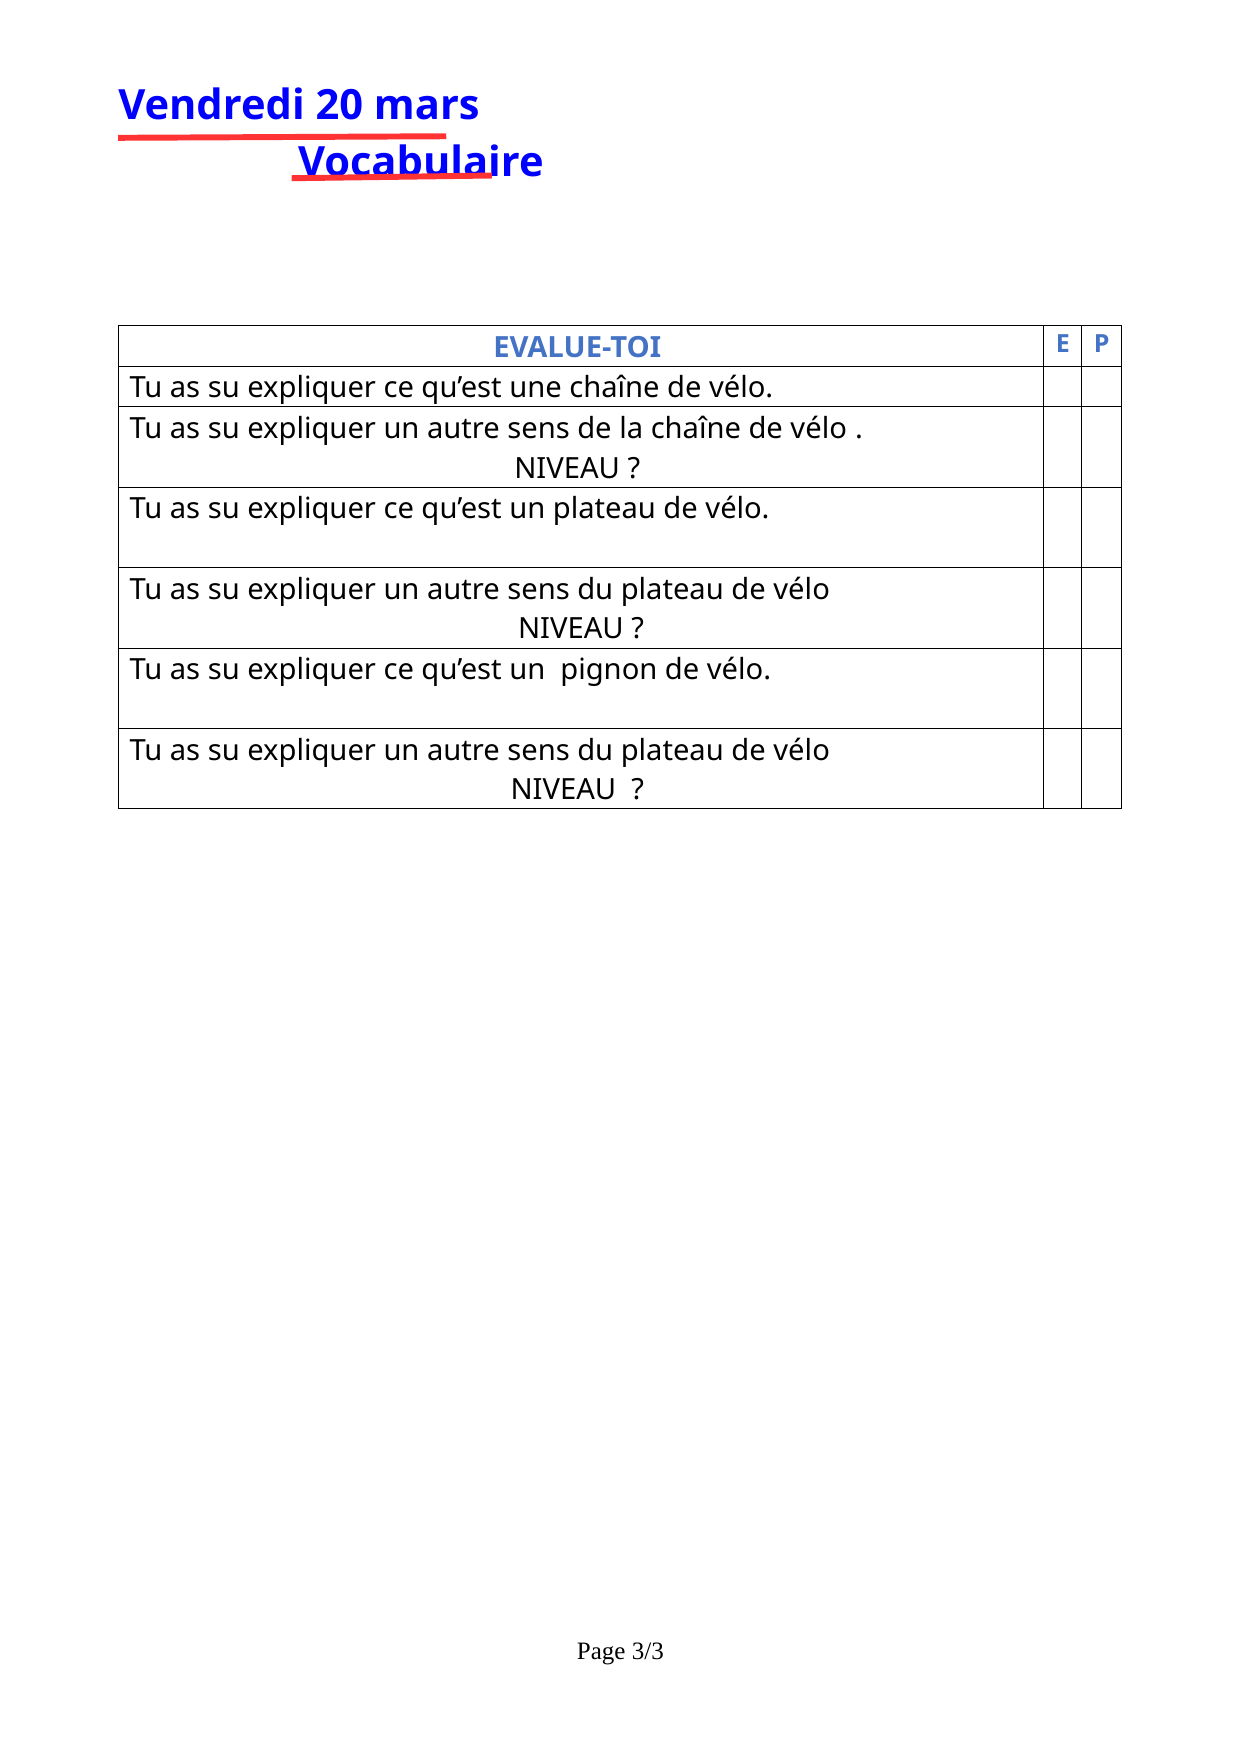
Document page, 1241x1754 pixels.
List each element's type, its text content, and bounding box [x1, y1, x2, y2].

table_cell [1044, 649, 1081, 728]
table_cell Tu as su expliquer ce qu’est un plateau de vélo. [119, 488, 1043, 567]
table_cell [1082, 488, 1121, 567]
table_cell [1082, 367, 1121, 406]
table_cell Tu as su expliquer un autre sens du plateau de vélo NIVEAU ? [119, 568, 1043, 647]
table_cell Tu as su expliquer un autre sens du plateau de vélo NIVEAU ? [119, 729, 1043, 808]
table_cell [1082, 729, 1121, 808]
table_cell [1082, 407, 1121, 487]
table_cell Tu as su expliquer ce qu’est une chaîne de vélo. [119, 367, 1043, 406]
table_cell [1044, 407, 1081, 487]
table_cell [1044, 568, 1081, 647]
table_header E [1044, 326, 1081, 366]
table_cell Tu as su expliquer un autre sens de la chaîne de vélo . NIVEAU ? [119, 407, 1043, 487]
table_cell [1082, 649, 1121, 728]
table_header EVALUE-TOI [119, 326, 1043, 366]
table_cell [1044, 729, 1081, 808]
table_cell Tu as su expliquer ce qu’est un pignon de vélo. [119, 649, 1043, 728]
table_cell [1082, 568, 1121, 647]
table_cell [1044, 367, 1081, 406]
table_cell [1044, 488, 1081, 567]
table_header P [1082, 326, 1121, 366]
